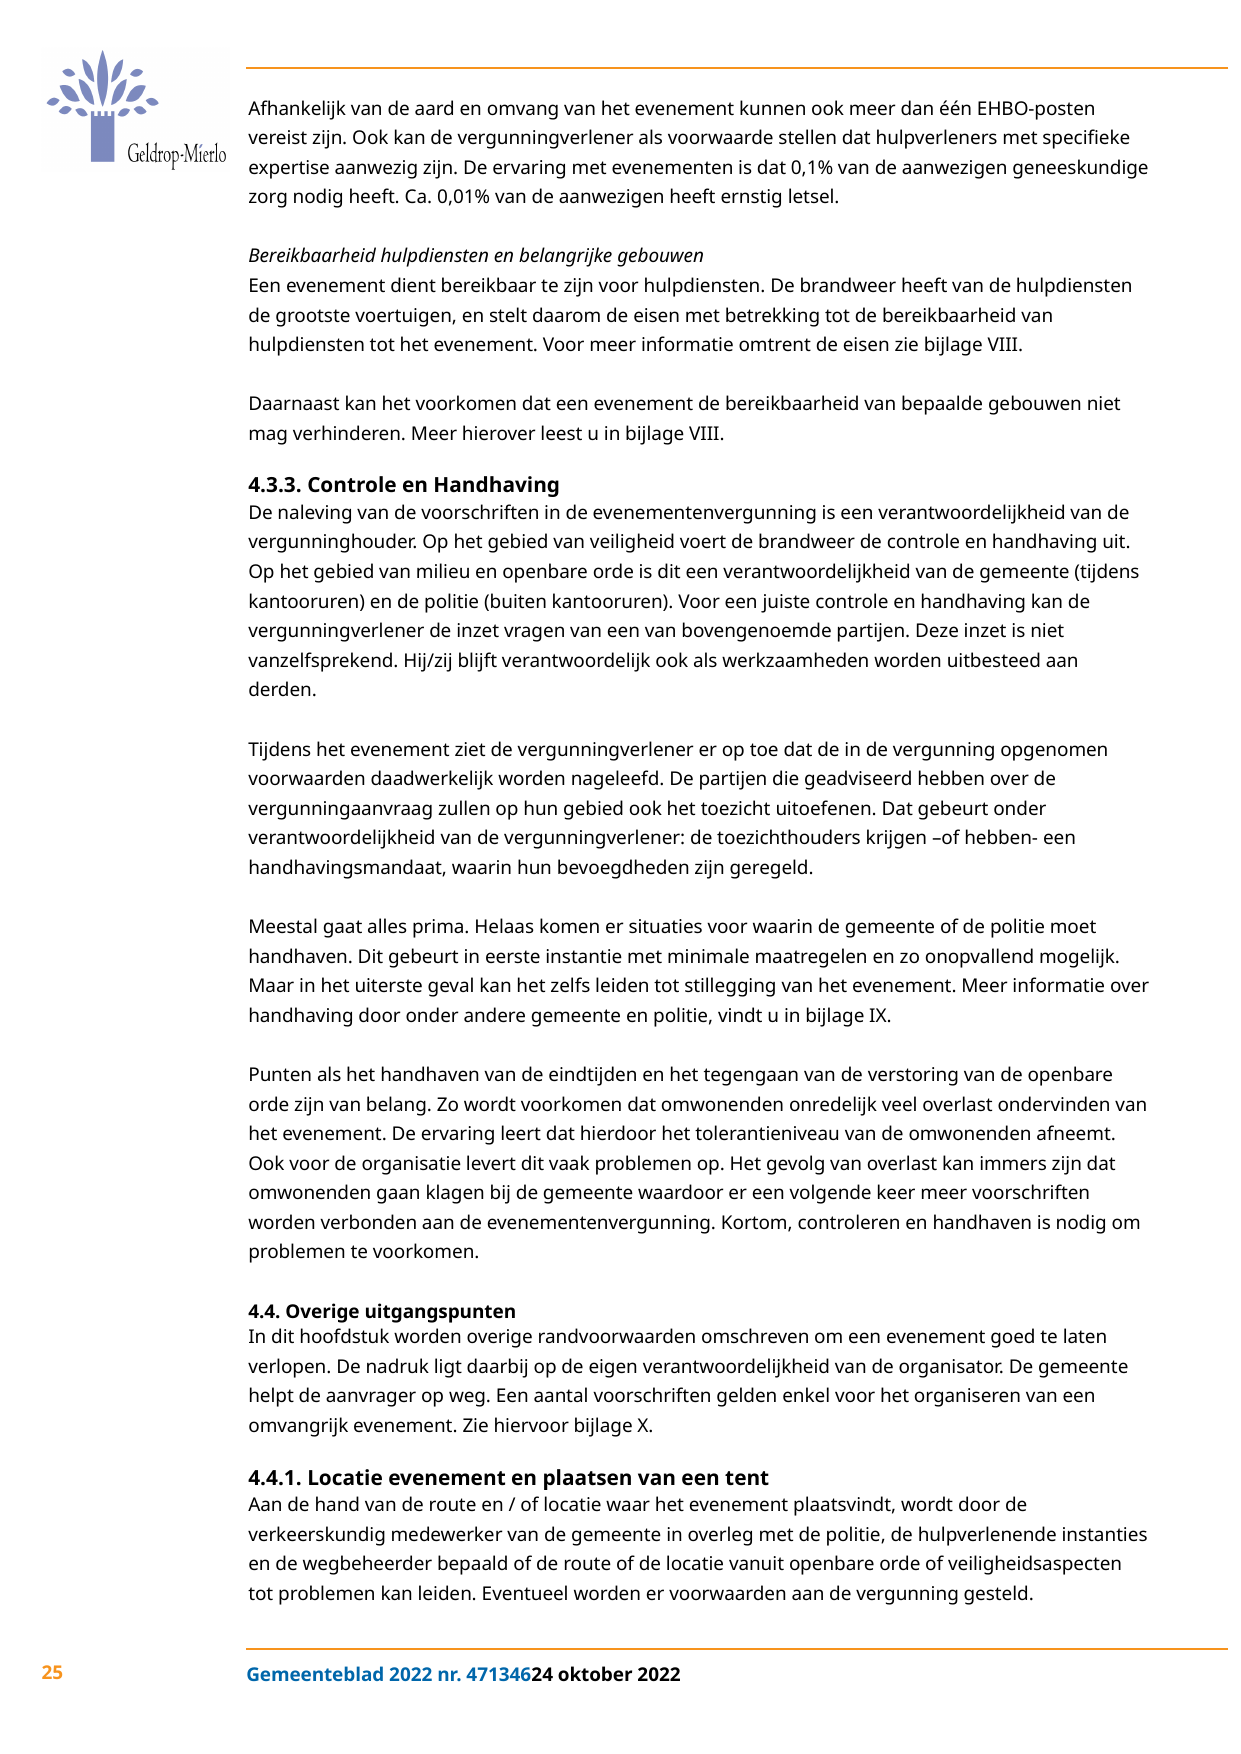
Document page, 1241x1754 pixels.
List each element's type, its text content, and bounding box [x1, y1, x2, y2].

text Meestal gaat alles prima. Helaas komen er situaties voor waarin de gemeente of de politie moet handhaven. Dit gebeurt in eerste instantie met minimale maatregelen en zo onopvallend mogelijk. Maar in het uiterste geval kan het zelfs leiden tot stillegging van het evenement. Meer informatie over handhaving door onder andere gemeente en politie, vindt u in bijlage IX. [248, 913, 1152, 1028]
text Tijdens het evenement ziet de vergunningverlener er op toe dat de in de vergunning opgenomen voorwaarden daadwerkelijk worden nageleefd. De partijen die geadviseerd hebben over de vergunningaanvraag zullen op hun gebied ook het toezicht uitoefenen. Dat gebeurt onder verantwoordelijkheid van de vergunningverlener: de toezichthouders krijgen –of hebben- een handhavingsmandaat, waarin hun bevoegdheden zijn geregeld. [248, 736, 1152, 880]
text Bereikbaarheid hulpdiensten en belangrijke gebouwen [248, 243, 1152, 268]
text De naleving van de voorschriften in de evenementenvergunning is een verantwoordelijkheid van de vergunninghouder. Op het gebied van veiligheid voert de brandweer de controle en handhaving uit. Op het gebied van milieu en openbare orde is dit een verantwoordelijkheid van de gemeente (tijdens kantooruren) en de politie (buiten kantooruren). Voor een juiste controle en handhaving kan de vergunningverlener de inzet vragen van een van bovengenoemde partijen. Deze inzet is niet vanzelfsprekend. Hij/zij blijft verantwoordelijk ook als werkzaamheden worden uitbesteed aan derden. [248, 499, 1152, 702]
text Punten als het handhaven van de eindtijden en het tegengaan van de verstoring van de openbare orde zijn van belang. Zo wordt voorkomen dat omwonenden onredelijk veel overlast ondervinden van het evenement. De ervaring leert dat hierdoor het tolerantieniveau van de omwonenden afneemt. Ook voor de organisatie levert dit vaak problemen op. Het gevolg van overlast kan immers zijn dat omwonenden gaan klagen bij de gemeente waardoor er een volgende keer meer voorschriften worden verbonden aan de evenementenvergunning. Kortom, controleren en handhaven is nodig om problemen te voorkomen. [248, 1061, 1152, 1264]
text 4.3.3. Controle en Handhaving [248, 471, 1152, 499]
text Afhankelijk van de aard en omvang van het evenement kunnen ook meer dan één EHBO-posten vereist zijn. Ook kan de vergunningverlener als voorwaarde stellen dat hulpverleners met specifieke expertise aanwezig zijn. De ervaring met evenementen is dat 0,1% van de aanwezigen geneeskundige zorg nodig heeft. Ca. 0,01% van de aanwezigen heeft ernstig letsel. [248, 95, 1152, 209]
text Een evenement dient bereikbaar te zijn voor hulpdiensten. De brandweer heeft van de hulpdiensten de grootste voertuigen, en stelt daarom de eisen met betrekking tot de bereikbaarheid van hulpdiensten tot het evenement. Voor meer informatie omtrent de eisen zie bijlage VIII. [248, 272, 1152, 357]
text 4.4.1. Locatie evenement en plaatsen van een tent [248, 1463, 1152, 1491]
text 4.4. Overige uitgangspunten [248, 1298, 1152, 1323]
text Aan de hand van de route en / of locatie waar het evenement plaatsvindt, wordt door de verkeerskundig medewerker van de gemeente in overleg met de politie, de hulpverlenende instanties en de wegbeheerder bepaald of de route of de locatie vanuit openbare orde of veiligheidsaspecten tot problemen kan leiden. Eventueel worden er voorwaarden aan de vergunning gesteld. [248, 1491, 1152, 1606]
text Daarnaast kan het voorkomen dat een evenement de bereikbaarheid van bepaalde gebouwen niet mag verhinderen. Meer hierover leest u in bijlage VIII. [248, 391, 1152, 446]
text In dit hoofdstuk worden overige randvoorwaarden omschreven om een evenement goed te laten verlopen. De nadruk ligt daarbij op de eigen verantwoordelijkheid van de organisator. De gemeente helpt de aanvrager op weg. Een aantal voorschriften gelden enkel voor het organiseren van een omvangrijk evenement. Zie hiervoor bijlage X. [248, 1323, 1152, 1438]
picture [41, 47, 231, 172]
